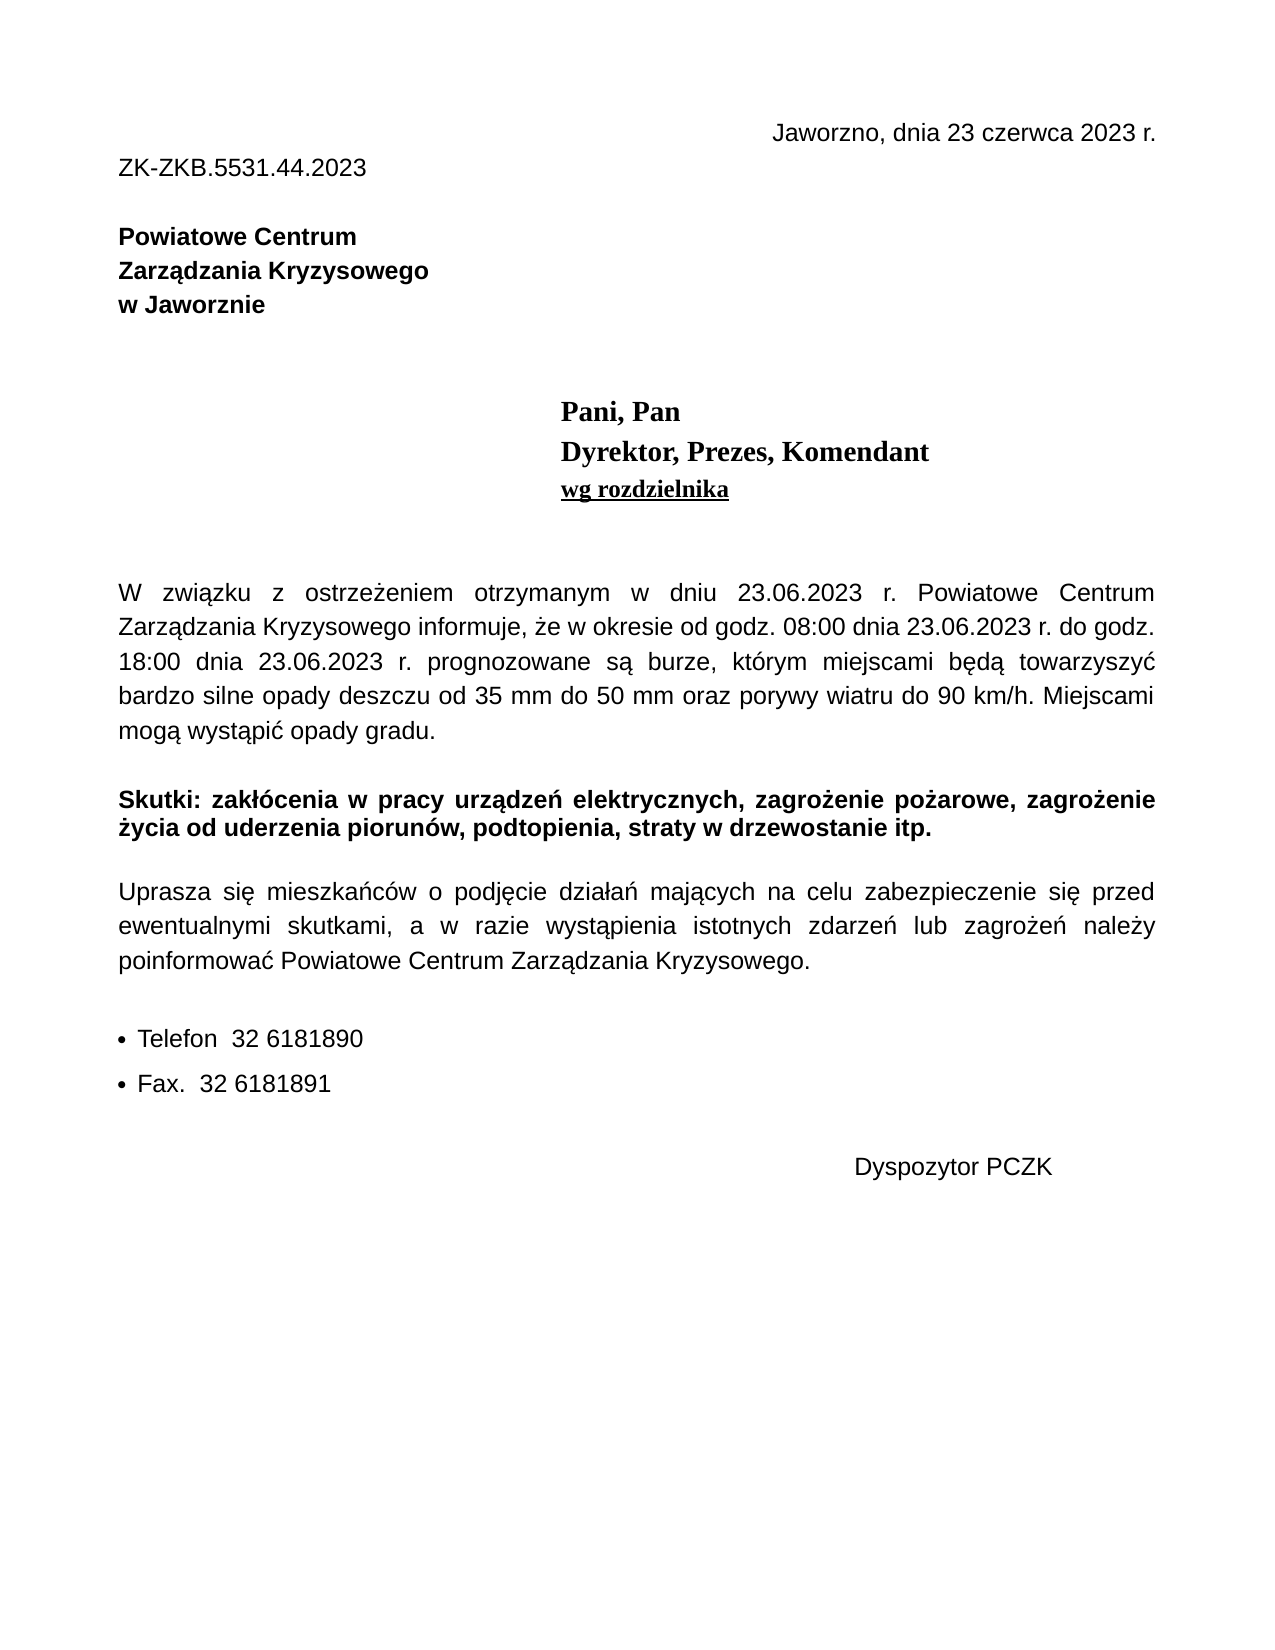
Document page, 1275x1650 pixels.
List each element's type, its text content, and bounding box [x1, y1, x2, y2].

text Skutki: zakłócenia w pracy urządzeń elektrycznych, zagrożenie pożarowe, zagrożenie życia od uderzenia piorunów, podtopienia, straty w drzewostanie itp. [118, 785, 1157, 842]
text · Telefon 32 6181890 [118, 1024, 1157, 1052]
text Dyspozytor PCZK [118, 1152, 1157, 1181]
text Dyrektor, Prezes, Komendant [561, 434, 1157, 468]
text Zarządzania Kryzysowego [118, 256, 1157, 285]
text W związku z ostrzeżeniem otrzymanym w dniu 23.06.2023 r. Powiatowe Centrum Zarządzania Kryzysowego informuje, że w okresie od godz. 08:00 dnia 23.06.2023 r. do godz. 18:00 dnia 23.06.2023 r. prognozowane są burze, którym miejscami będą towarzyszyć bardzo silne opady deszczu od 35 mm do 50 mm oraz porywy wiatru do 90 km/h. Miejscami mogą wystąpić opady gradu. [118, 578, 1157, 744]
text w Jaworznie [118, 291, 1157, 319]
text wg rozdzielnika [561, 474, 1157, 503]
text ZK-ZKB.5531.44.2023 [118, 153, 1157, 181]
text Powiatowe Centrum [118, 222, 1157, 250]
text Uprasza się mieszkańców o podjęcie działań mających na celu zabezpieczenie się przed ewentualnymi skutkami, a w razie wystąpienia istotnych zdarzeń lub zagrożeń należy poinformować Powiatowe Centrum Zarządzania Kryzysowego. [118, 877, 1157, 974]
text Pani, Pan [561, 394, 1157, 427]
text Jaworzno, dnia 23 czerwca 2023 r. [118, 118, 1157, 147]
text · Fax. 32 6181891 [118, 1068, 1157, 1097]
